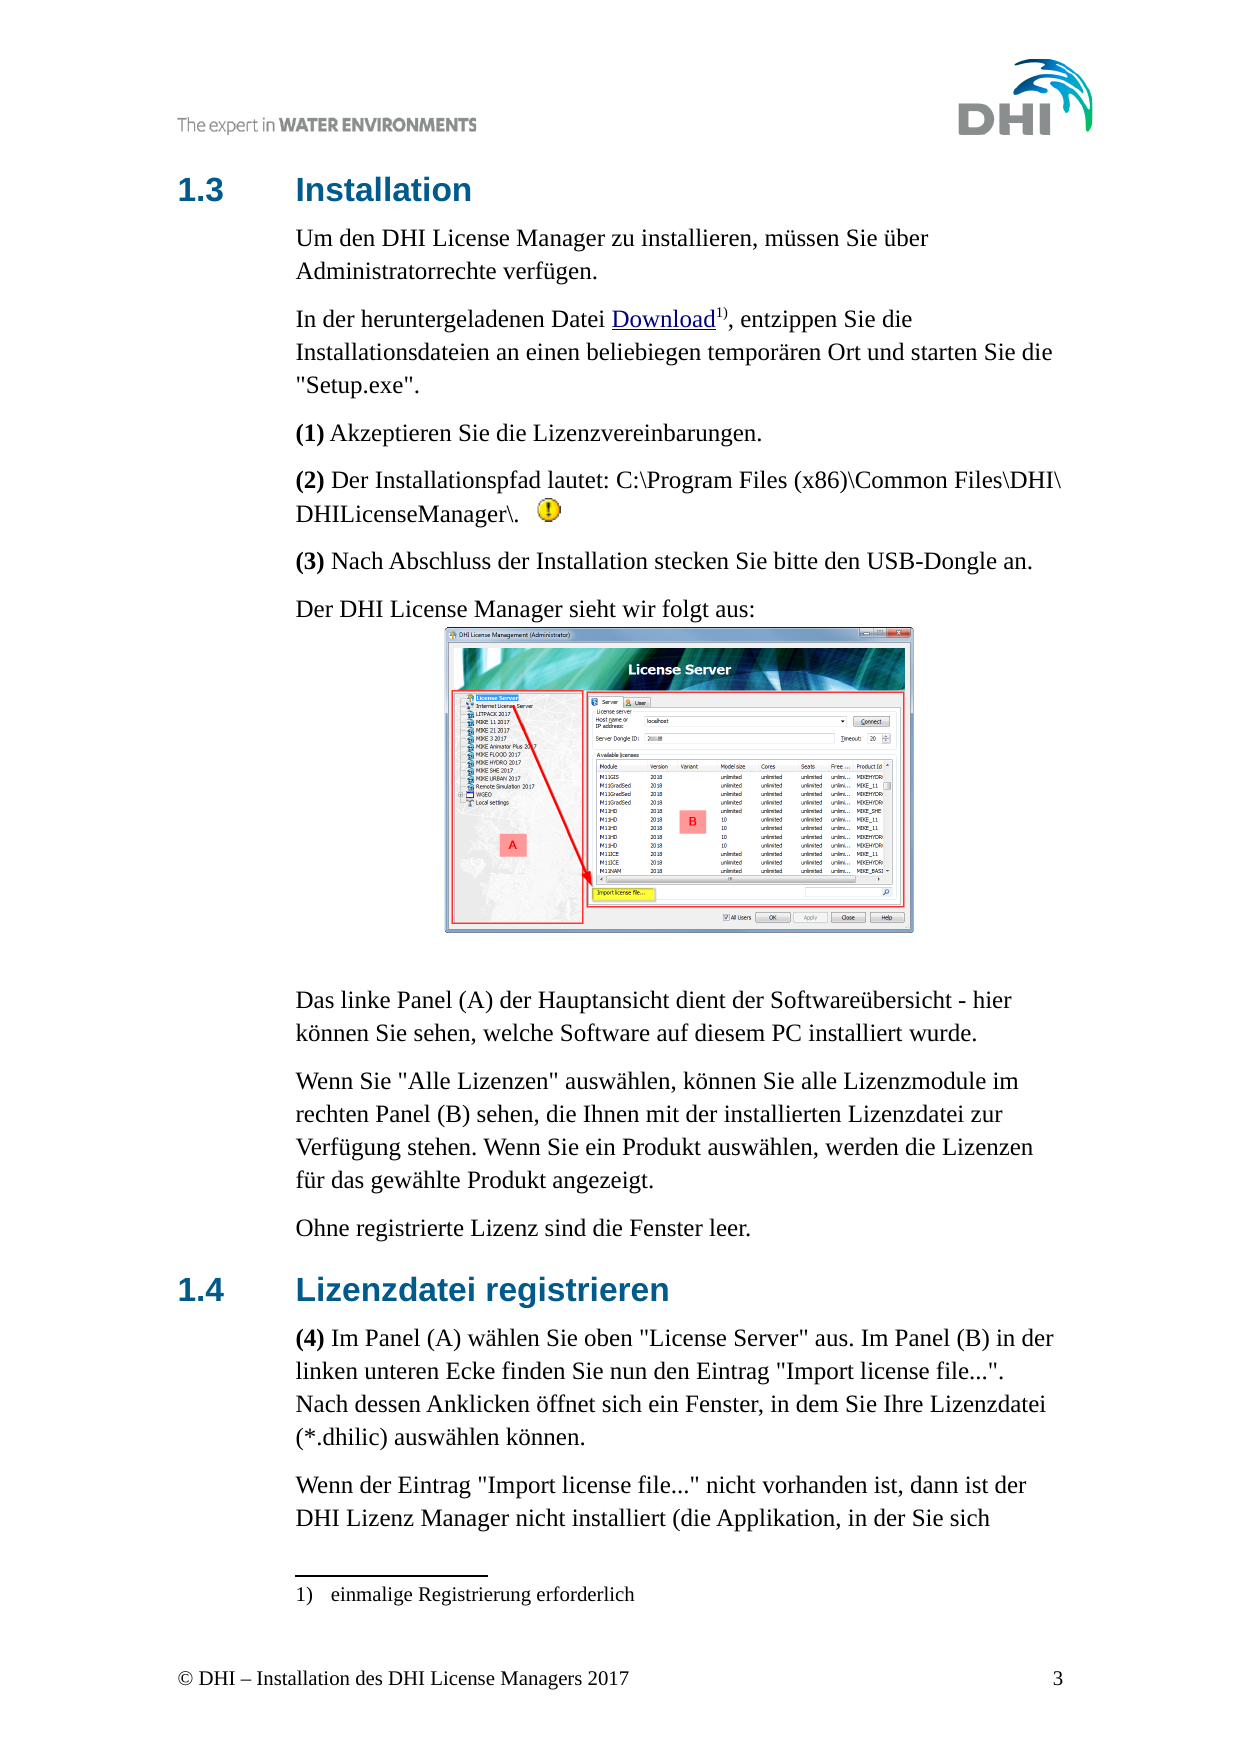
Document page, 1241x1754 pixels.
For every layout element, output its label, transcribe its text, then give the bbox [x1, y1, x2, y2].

text (4) Im Panel (A) wählen Sie oben "License Server" aus. Im Panel (B) in der linken unteren Ecke finden Sie nun den Eintrag "Import license file...". Nach dessen Anklicken öffnet sich ein Fenster, in dem Sie Ihre Lizenzdatei (*.dhilic) auswählen können. [295, 1323, 1063, 1451]
text (2) Der Installationspfad lautet: C:\Program Files (x86)\Common Files\DHI\DHILicenseManager\. [295, 466, 1063, 527]
text Ohne registrierte Lizenz sind die Fenster leer. [295, 1213, 1063, 1241]
text einmalige Registrierung erforderlich [295, 1582, 1063, 1606]
text Wenn Sie "Alle Lizenzen" auswählen, können Sie alle Lizenzmodule im rechten Panel (B) sehen, die Ihnen mit der installierten Lizenzdatei zur Verfügung stehen. Wenn Sie ein Produkt auswählen, werden die Lizenzen für das gewählte Produkt angezeigt. [295, 1066, 1063, 1194]
text (1) Akzeptieren Sie die Lizenzvereinbarungen. [295, 418, 1063, 446]
picture [958, 59, 1093, 135]
picture [444, 627, 914, 933]
subtitle Installation [177, 169, 1063, 208]
picture [177, 117, 477, 135]
text Der DHI License Manager sieht wir folgt aus: [295, 594, 1063, 623]
text Wenn der Eintrag "Import license file..." nicht vorhanden ist, dann ist der DHI Lizenz Manager nicht installiert (die Applikation, in der Sie sich [295, 1470, 1063, 1531]
text (3) Nach Abschluss der Installation stecken Sie bitte den USB-Dongle an. [295, 546, 1063, 575]
text Das linke Panel (A) der Hauptansicht dient der Softwareübersicht - hier können Sie sehen, welche Software auf diesem PC installiert wurde. [295, 985, 1063, 1047]
text In der heruntergeladenen Datei Download, entzippen Sie die Installationsdateien an einen beliebiegen temporären Ort und starten Sie die "Setup.exe". [295, 304, 1063, 399]
picture [537, 498, 561, 522]
subtitle Lizenzdatei registrieren [177, 1269, 1063, 1308]
text Um den DHI License Manager zu installieren, müssen Sie über Administratorrechte verfügen. [295, 223, 1063, 285]
